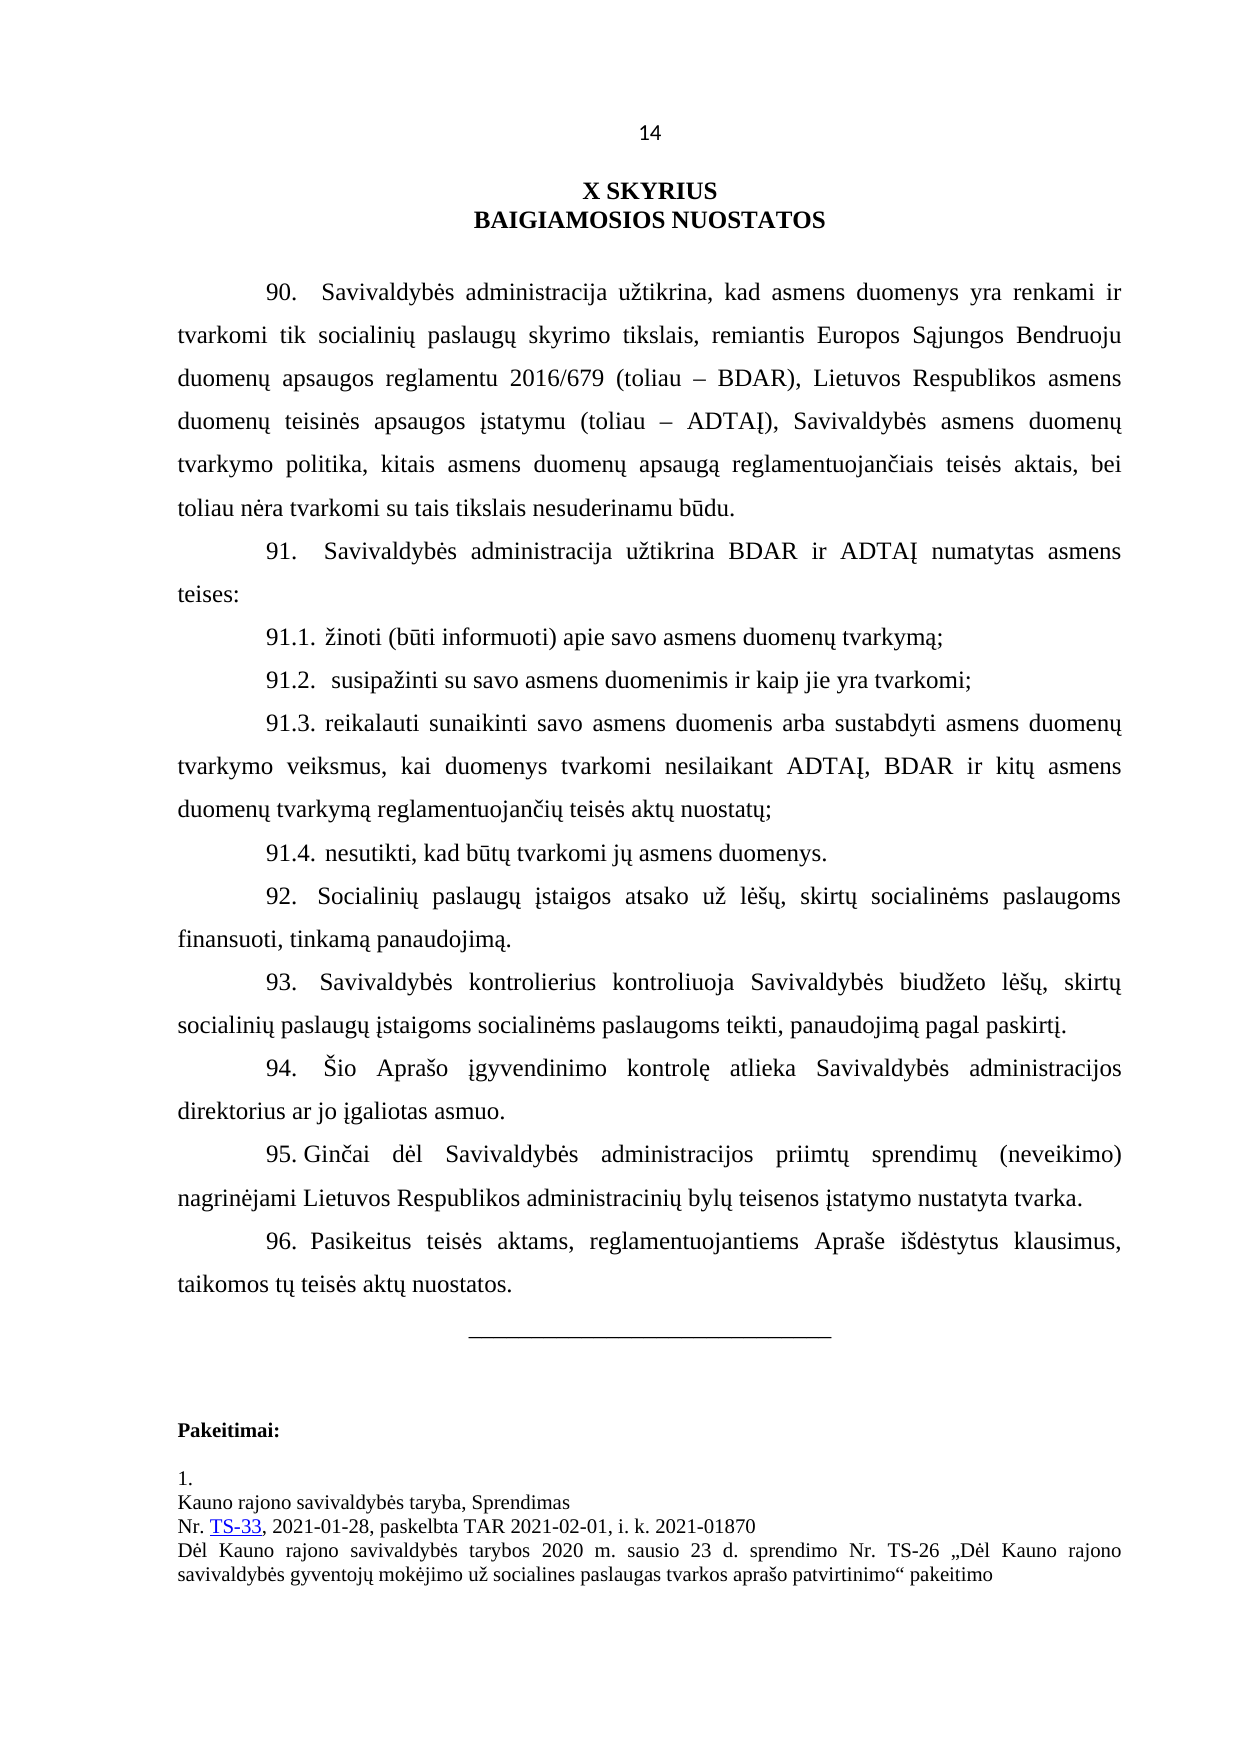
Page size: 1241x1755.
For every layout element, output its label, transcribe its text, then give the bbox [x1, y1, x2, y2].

text 96. Pasikeitus teisės aktams, reglamentuojantiems Apraše išdėstytus klausimus, taikomos tų teisės aktų nuostatos. [177, 1226, 1122, 1298]
text _____________________________ [177, 1312, 1122, 1341]
text 91. Savivaldybės administracija užtikrina BDAR ir ADTAĮ numatytas asmens teises: [177, 536, 1122, 608]
text 92. Socialinių paslaugų įstaigos atsako už lėšų, skirtų socialinėms paslaugoms finansuoti, tinkamą panaudojimą. [177, 881, 1122, 953]
text Kauno rajono savivaldybės taryba, Sprendimas [177, 1490, 1122, 1514]
text Dėl Kauno rajono savivaldybės tarybos 2020 m. sausio 23 d. sprendimo Nr. TS-26 „Dėl Kauno rajono savivaldybės gyventojų mokėjimo už socialines paslaugas tvarkos aprašo patvirtinimo“ pakeitimo [177, 1538, 1122, 1586]
text X SKYRIUS [177, 176, 1122, 205]
text 93. Savivaldybės kontrolierius kontroliuoja Savivaldybės biudžeto lėšų, skirtų socialinių paslaugų įstaigoms socialinėms paslaugoms teikti, panaudojimą pagal paskirtį. [177, 967, 1122, 1039]
text BAIGIAMOSIOS NUOSTATOS [177, 205, 1122, 234]
text 91.3. reikalauti sunaikinti savo asmens duomenis arba sustabdyti asmens duomenų tvarkymo veiksmus, kai duomenys tvarkomi nesilaikant ADTAĮ, BDAR ir kitų asmens duomenų tvarkymą reglamentuojančių teisės aktų nuostatų; [177, 708, 1122, 823]
text 95. Ginčai dėl Savivaldybės administracijos priimtų sprendimų (neveikimo) nagrinėjami Lietuvos Respublikos administracinių bylų teisenos įstatymo nustatyta tvarka. [177, 1139, 1122, 1211]
text Pakeitimai: [177, 1418, 1122, 1442]
text 91.4. nesutikti, kad būtų tvarkomi jų asmens duomenys. [177, 838, 1122, 866]
text 91.2. susipažinti su savo asmens duomenimis ir kaip jie yra tvarkomi; [177, 665, 1122, 694]
text 91.1. žinoti (būti informuoti) apie savo asmens duomenų tvarkymą; [177, 622, 1122, 651]
text 94. Šio Aprašo įgyvendinimo kontrolę atlieka Savivaldybės administracijos direktorius ar jo įgaliotas asmuo. [177, 1053, 1122, 1125]
text 1. [177, 1466, 1122, 1490]
text Nr. TS-33, 2021-01-28, paskelbta TAR 2021-02-01, i. k. 2021-01870 [177, 1514, 1122, 1538]
text 90. Savivaldybės administracija užtikrina, kad asmens duomenys yra renkami ir tvarkomi tik socialinių paslaugų skyrimo tikslais, remiantis Europos Sąjungos Bendruoju duomenų apsaugos reglamentu 2016/679 (toliau – BDAR), Lietuvos Respublikos asmens duomenų teisinės apsaugos įstatymu (toliau – ADTAĮ), Savivaldybės asmens duomenų tvarkymo politika, kitais asmens duomenų apsaugą reglamentuojančiais teisės aktais, bei toliau nėra tvarkomi su tais tikslais nesuderinamu būdu. [177, 277, 1122, 521]
